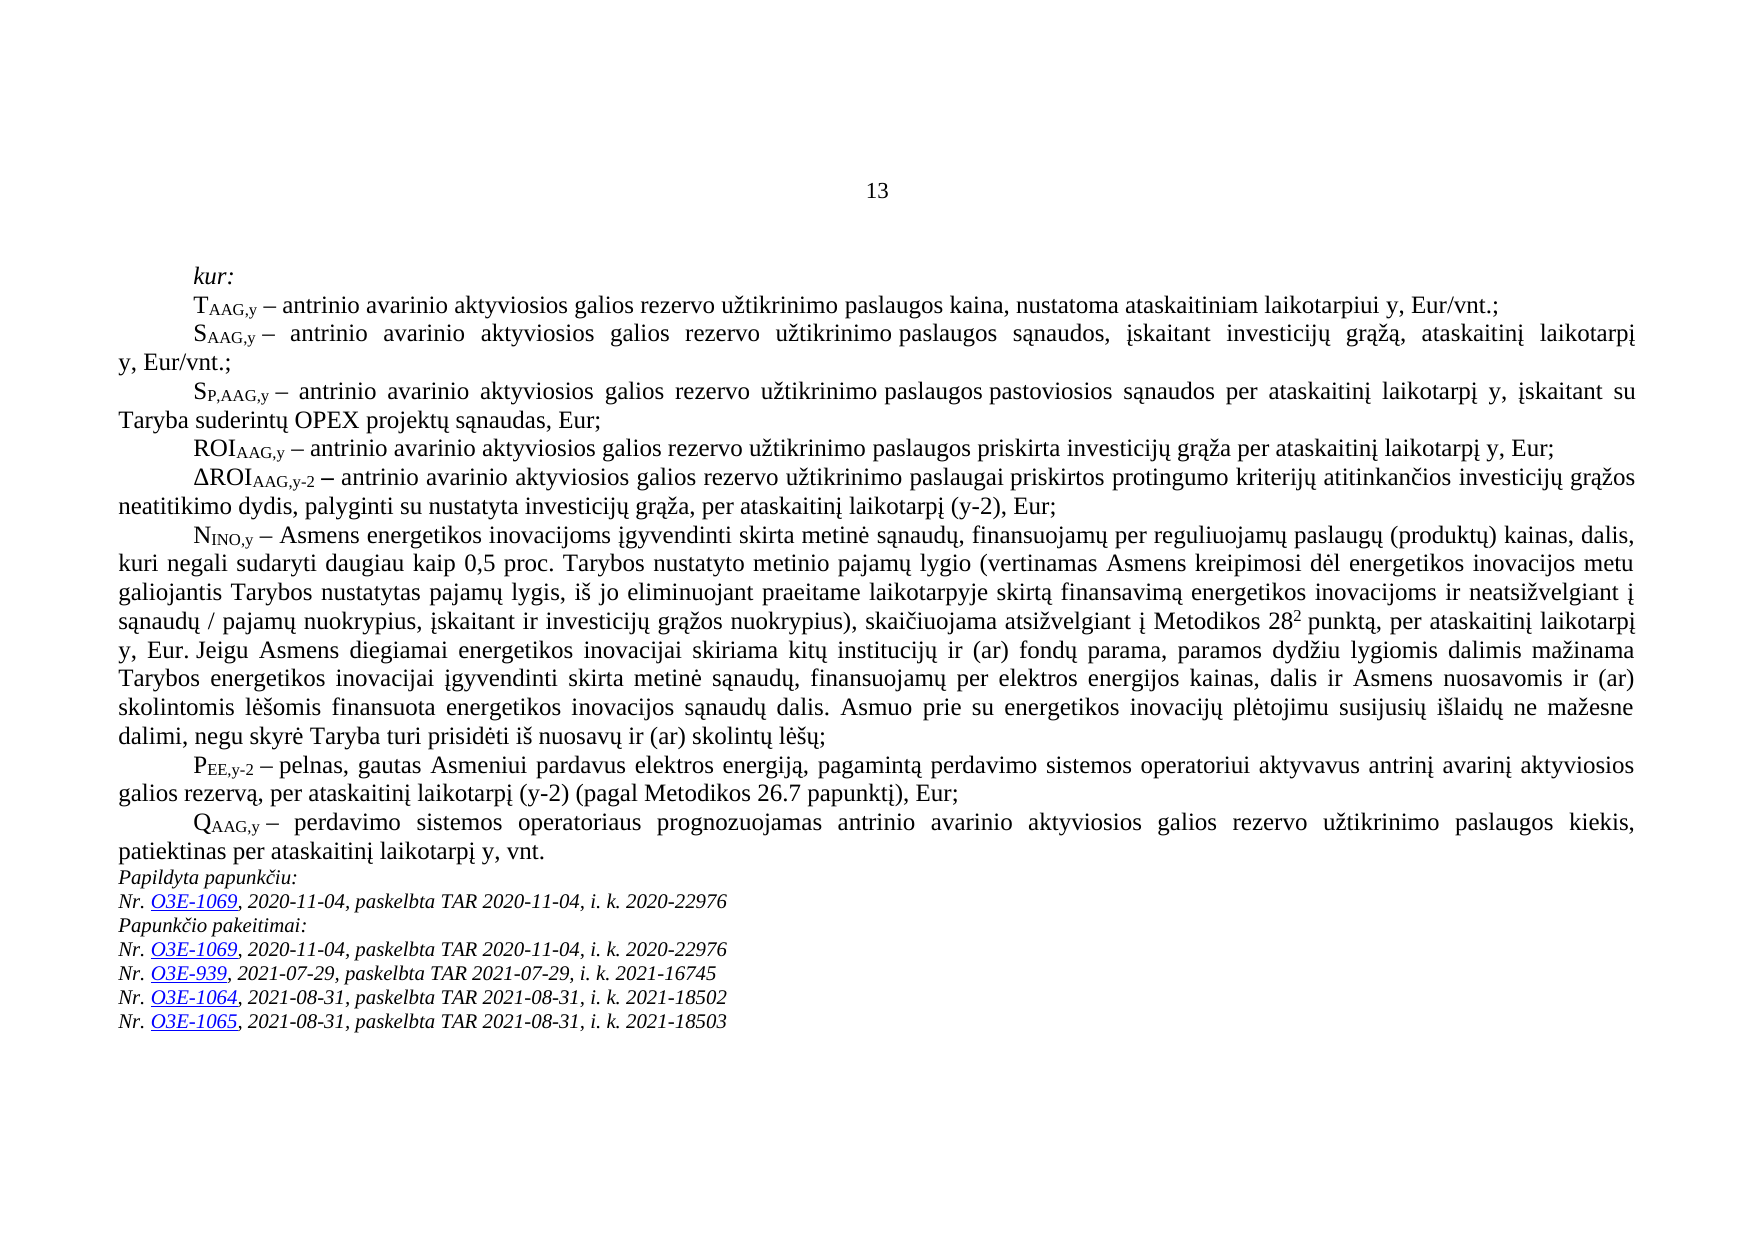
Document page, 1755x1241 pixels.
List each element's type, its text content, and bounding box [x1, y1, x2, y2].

text ROIAAG,y – antrinio avarinio aktyviosios galios rezervo užtikrinimo paslaugos priskirta investicijų grąža per ataskaitinį laikotarpį y, Eur; [118, 433, 1636, 462]
text Nr. O3E-1069, 2020-11-04, paskelbta TAR 2020-11-04, i. k. 2020-22976 [118, 889, 1636, 913]
text QAAG,y – perdavimo sistemos operatoriaus prognozuojamas antrinio avarinio aktyviosios galios rezervo užtikrinimo paslaugos kiekis, patiektinas per ataskaitinį laikotarpį y, vnt. [118, 807, 1636, 865]
text Papildyta papunkčiu: [118, 865, 1636, 889]
text kur: [118, 261, 1636, 290]
text Papunkčio pakeitimai: [118, 913, 1636, 937]
text ΔROIAAG,y-2 – antrinio avarinio aktyviosios galios rezervo užtikrinimo paslaugai priskirtos protingumo kriterijų atitinkančios investicijų grąžos neatitikimo dydis, palyginti su nustatyta investicijų grąža, per ataskaitinį laikotarpį (y-2), Eur; [118, 462, 1636, 520]
text Nr. O3E-1064, 2021-08-31, paskelbta TAR 2021-08-31, i. k. 2021-18502 [118, 985, 1636, 1009]
text SAAG,y – antrinio avarinio aktyviosios galios rezervo užtikrinimo paslaugos sąnaudos, įskaitant investicijų grąžą, ataskaitinį laikotarpį y, Eur/vnt.; [118, 318, 1636, 376]
text TAAG,y – antrinio avarinio aktyviosios galios rezervo užtikrinimo paslaugos kaina, nustatoma ataskaitiniam laikotarpiui y, Eur/vnt.; [118, 290, 1636, 318]
text Nr. O3E-1069, 2020-11-04, paskelbta TAR 2020-11-04, i. k. 2020-22976 [118, 937, 1636, 961]
text Nr. O3E-939, 2021-07-29, paskelbta TAR 2021-07-29, i. k. 2021-16745 [118, 961, 1636, 985]
text Nr. O3E-1065, 2021-08-31, paskelbta TAR 2021-08-31, i. k. 2021-18503 [118, 1009, 1636, 1033]
text PEE,y-2 – pelnas, gautas Asmeniui pardavus elektros energiją, pagamintą perdavimo sistemos operatoriui aktyvavus antrinį avarinį aktyviosios galios rezervą, per ataskaitinį laikotarpį (y-2) (pagal Metodikos 26.7 papunktį), Eur; [118, 750, 1636, 807]
text SP,AAG,y – antrinio avarinio aktyviosios galios rezervo užtikrinimo paslaugos pastoviosios sąnaudos per ataskaitinį laikotarpį y, įskaitant su Taryba suderintų OPEX projektų sąnaudas, Eur; [118, 376, 1636, 433]
text NINO,y – Asmens energetikos inovacijoms įgyvendinti skirta metinė sąnaudų, finansuojamų per reguliuojamų paslaugų (produktų) kainas, dalis, kuri negali sudaryti daugiau kaip 0,5 proc. Tarybos nustatyto metinio pajamų lygio (vertinamas Asmens kreipimosi dėl energetikos inovacijos metu galiojantis Tarybos nustatytas pajamų lygis, iš jo eliminuojant praeitame laikotarpyje skirtą finansavimą energetikos inovacijoms ir neatsižvelgiant į sąnaudų / pajamų nuokrypius, įskaitant ir investicijų grąžos nuokrypius), skaičiuojama atsižvelgiant į Metodikos 282 punktą, per ataskaitinį laikotarpį y, Eur. Jeigu Asmens diegiamai energetikos inovacijai skiriama kitų institucijų ir (ar) fondų parama, paramos dydžiu lygiomis dalimis mažinama Tarybos energetikos inovacijai įgyvendinti skirta metinė sąnaudų, finansuojamų per elektros energijos kainas, dalis ir Asmens nuosavomis ir (ar) skolintomis lėšomis finansuota energetikos inovacijos sąnaudų dalis. Asmuo prie su energetikos inovacijų plėtojimu susijusių išlaidų ne mažesne dalimi, negu skyrė Taryba turi prisidėti iš nuosavų ir (ar) skolintų lėšų; [118, 520, 1636, 750]
